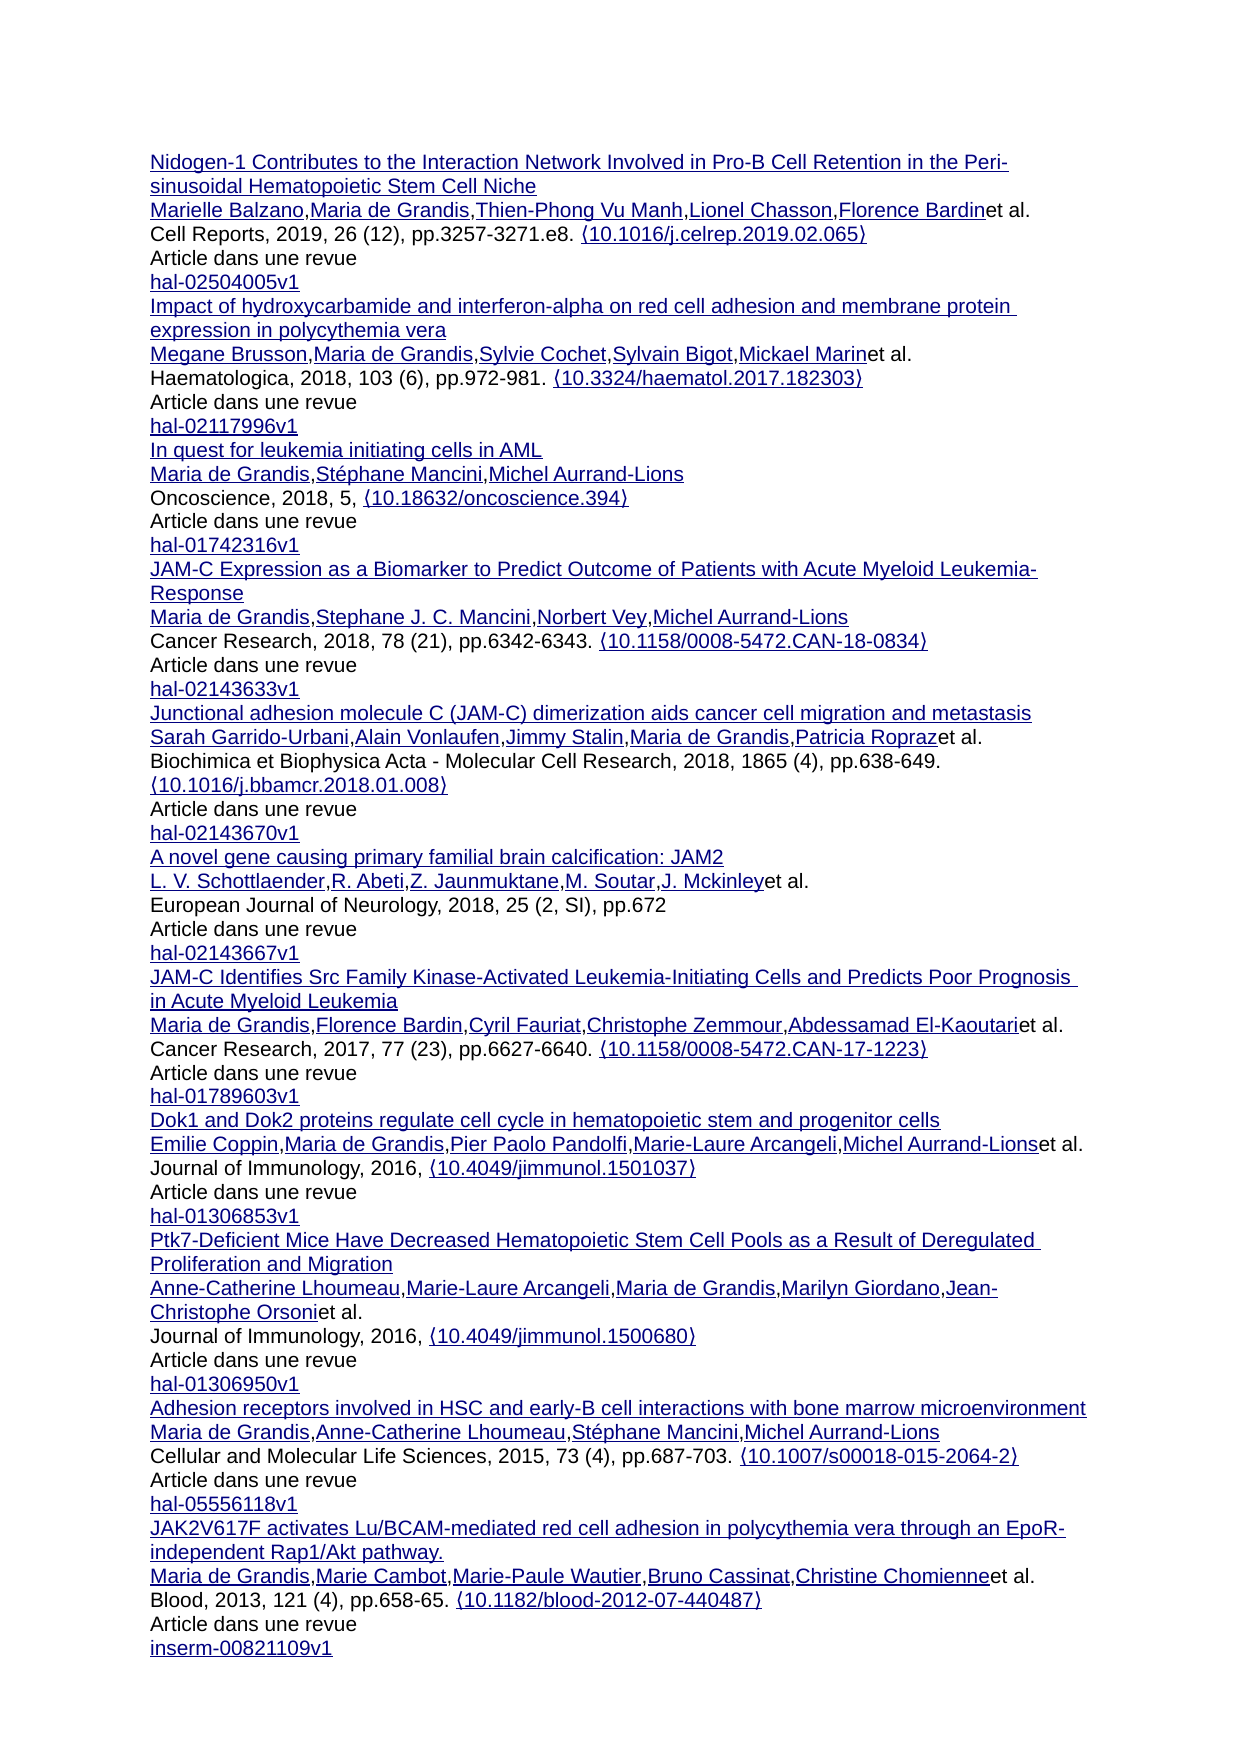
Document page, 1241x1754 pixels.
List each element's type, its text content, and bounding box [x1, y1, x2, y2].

table_cell Adhesion receptors involved in HSC and early-B cell interactions with bone marrow microenvironment Maria de Grandis,Anne-Catherine Lhoumeau,Stéphane Mancini,Michel Aurrand-Lions Cellular and Molecular Life Sciences, 2015, 73 (4), pp.687-703. ⟨10.1007/s00018-015-2064-2⟩ Article dans une revue hal-05556118v1 [150, 1396, 1090, 1516]
table_cell Junctional adhesion molecule C (JAM-C) dimerization aids cancer cell migration and metastasis Sarah Garrido-Urbani,Alain Vonlaufen,Jimmy Stalin,Maria de Grandis,Patricia Roprazet al. Biochimica et Biophysica Acta - Molecular Cell Research, 2018, 1865 (4), pp.638-649. ⟨10.1016/j.bbamcr.2018.01.008⟩ Article dans une revue hal-02143670v1 [150, 701, 1090, 845]
table_cell Nidogen-1 Contributes to the Interaction Network Involved in Pro-B Cell Retention in the Peri-sinusoidal Hematopoietic Stem Cell Niche Marielle Balzano,Maria de Grandis,Thien-Phong Vu Manh,Lionel Chasson,Florence Bardinet al. Cell Reports, 2019, 26 (12), pp.3257-3271.e8. ⟨10.1016/j.celrep.2019.02.065⟩ Article dans une revue hal-02504005v1 [150, 150, 1090, 294]
table_cell JAK2V617F activates Lu/BCAM-mediated red cell adhesion in polycythemia vera through an EpoR-independent Rap1/Akt pathway. Maria de Grandis,Marie Cambot,Marie-Paule Wautier,Bruno Cassinat,Christine Chomienneet al. Blood, 2013, 121 (4), pp.658-65. ⟨10.1182/blood-2012-07-440487⟩ Article dans une revue inserm-00821109v1 [150, 1516, 1090, 1659]
table_cell Impact of hydroxycarbamide and interferon-alpha on red cell adhesion and membrane protein expression in polycythemia vera Megane Brusson,Maria de Grandis,Sylvie Cochet,Sylvain Bigot,Mickael Marinet al. Haematologica, 2018, 103 (6), pp.972-981. ⟨10.3324/haematol.2017.182303⟩ Article dans une revue hal-02117996v1 [150, 294, 1090, 437]
table_cell Ptk7-Deficient Mice Have Decreased Hematopoietic Stem Cell Pools as a Result of Deregulated Proliferation and Migration Anne-Catherine Lhoumeau,Marie-Laure Arcangeli,Maria de Grandis,Marilyn Giordano,Jean-Christophe Orsoniet al. Journal of Immunology, 2016, ⟨10.4049/jimmunol.1500680⟩ Article dans une revue hal-01306950v1 [150, 1228, 1090, 1396]
table_cell A novel gene causing primary familial brain calcification: JAM2 L. V. Schottlaender,R. Abeti,Z. Jaunmuktane,M. Soutar,J. Mckinleyet al. European Journal of Neurology, 2018, 25 (2, SI), pp.672 Article dans une revue hal-02143667v1 [150, 845, 1090, 964]
table_cell JAM-C Identifies Src Family Kinase-Activated Leukemia-Initiating Cells and Predicts Poor Prognosis in Acute Myeloid Leukemia Maria de Grandis,Florence Bardin,Cyril Fauriat,Christophe Zemmour,Abdessamad El-Kaoutariet al. Cancer Research, 2017, 77 (23), pp.6627-6640. ⟨10.1158/0008-5472.CAN-17-1223⟩ Article dans une revue hal-01789603v1 [150, 965, 1090, 1108]
table_cell In quest for leukemia initiating cells in AML Maria de Grandis,Stéphane Mancini,Michel Aurrand-Lions Oncoscience, 2018, 5, ⟨10.18632/oncoscience.394⟩ Article dans une revue hal-01742316v1 [150, 438, 1090, 557]
table_cell Dok1 and Dok2 proteins regulate cell cycle in hematopoietic stem and progenitor cells Emilie Coppin,Maria de Grandis,Pier Paolo Pandolfi,Marie-Laure Arcangeli,Michel Aurrand-Lionset al. Journal of Immunology, 2016, ⟨10.4049/jimmunol.1501037⟩ Article dans une revue hal-01306853v1 [150, 1108, 1090, 1228]
table_cell JAM-C Expression as a Biomarker to Predict Outcome of Patients with Acute Myeloid Leukemia-Response Maria de Grandis,Stephane J. C. Mancini,Norbert Vey,Michel Aurrand-Lions Cancer Research, 2018, 78 (21), pp.6342-6343. ⟨10.1158/0008-5472.CAN-18-0834⟩ Article dans une revue hal-02143633v1 [150, 557, 1090, 701]
